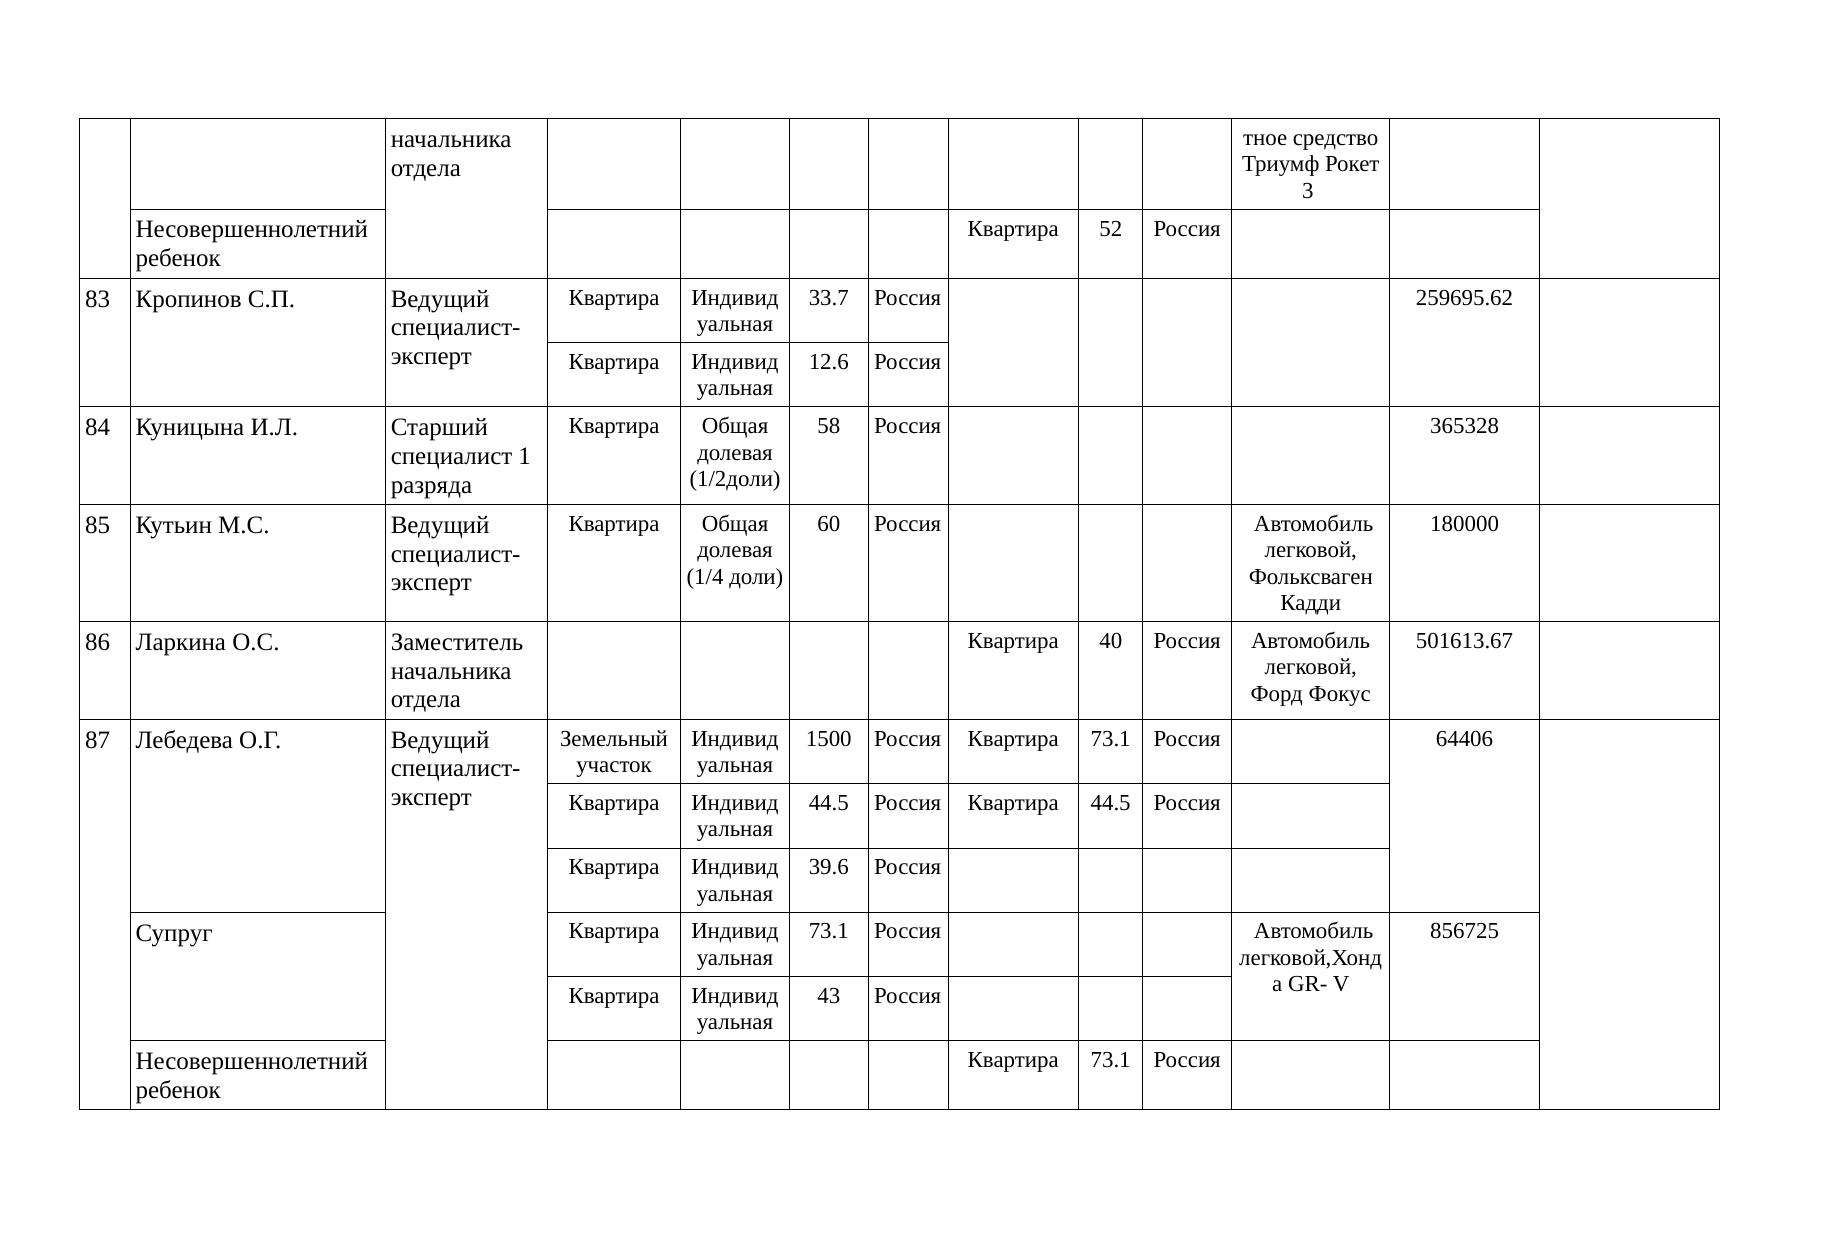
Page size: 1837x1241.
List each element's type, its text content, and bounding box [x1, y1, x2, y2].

table_cell [1232, 784, 1389, 847]
table_cell Квартира [548, 849, 680, 912]
table_cell [949, 849, 1078, 912]
table_cell Россия [1143, 784, 1231, 847]
table_cell 73,1 [1079, 1041, 1142, 1109]
table_cell 1500 [790, 720, 868, 783]
table_cell Несовершеннолетнийребенок [131, 210, 385, 278]
table_cell Квартира [548, 977, 680, 1040]
table_cell [1540, 407, 1719, 504]
table_cell Квартира [548, 343, 680, 406]
table_cell [1079, 505, 1142, 621]
table_cell Россия [869, 505, 948, 621]
table_cell [1143, 913, 1231, 976]
table_cell Россия [869, 720, 948, 783]
table_cell [548, 119, 680, 209]
table_cell [548, 1041, 680, 1109]
table_cell Кутьин М.С. [131, 505, 385, 621]
table_cell [1232, 1041, 1389, 1109]
table_cell [548, 622, 680, 719]
table_cell 44,5 [790, 784, 868, 847]
table_cell Ведущий специалист-эксперт [386, 279, 547, 406]
table_cell [1540, 279, 1719, 406]
table_cell Лебедева О.Г. [131, 720, 385, 912]
table_cell [869, 210, 948, 278]
table_cell [548, 210, 680, 278]
table_cell 180000 [1390, 505, 1539, 621]
table_cell [1232, 210, 1389, 278]
table_cell 73,1 [790, 913, 868, 976]
table_cell Земельный участок [548, 720, 680, 783]
table_cell [1540, 622, 1719, 719]
table_cell 73,1 [1079, 720, 1142, 783]
table_cell Автомобиль легковой,Хонда GR- V [1232, 913, 1389, 1040]
table_cell Индивидуальная [681, 849, 789, 912]
table_cell Россия [869, 784, 948, 847]
table_cell [1079, 913, 1142, 976]
table_cell [869, 119, 948, 209]
table_cell Ведущий специалист-эксперт [386, 505, 547, 621]
table_cell [1079, 977, 1142, 1040]
table_cell [949, 505, 1078, 621]
table_cell 85 [80, 505, 130, 621]
table_cell [790, 1041, 868, 1109]
table_cell Индивидуальная [681, 784, 789, 847]
table_cell Индивидуальная [681, 977, 789, 1040]
table_cell Автомобиль легковой, Фольксваген Кадди [1232, 505, 1389, 621]
table_cell тное средство Триумф Рокет 3 [1232, 119, 1389, 209]
table_cell [681, 119, 789, 209]
table_cell Супруг [131, 913, 385, 1040]
table_cell [1143, 119, 1231, 209]
table_cell [681, 210, 789, 278]
table_cell Индивидуальная [681, 279, 789, 342]
table_cell Россия [1143, 210, 1231, 278]
table_cell [1540, 119, 1719, 278]
table_cell Россия [869, 913, 948, 976]
table_cell Квартира [548, 279, 680, 342]
table_cell [1540, 720, 1719, 1109]
table_cell 83 [80, 279, 130, 406]
table_cell [1143, 505, 1231, 621]
table_cell Квартира [949, 784, 1078, 847]
table_cell Индивидуальная [681, 343, 789, 406]
table_cell [1143, 849, 1231, 912]
table_cell Общая долевая (1/2доли) [681, 407, 789, 504]
table_cell Россия [869, 977, 948, 1040]
table_cell Ларкина О.С. [131, 622, 385, 719]
table_cell [790, 119, 868, 209]
table_cell 43 [790, 977, 868, 1040]
table_cell [681, 1041, 789, 1109]
table_cell [80, 119, 130, 278]
table_cell [1079, 849, 1142, 912]
table_cell [1079, 407, 1142, 504]
table_cell [949, 119, 1078, 209]
table_cell Квартира [949, 720, 1078, 783]
table_cell [949, 913, 1078, 976]
table_cell Куницына И.Л. [131, 407, 385, 504]
table_cell Квартира [548, 784, 680, 847]
table_cell 44,5 [1079, 784, 1142, 847]
table_cell 86 [80, 622, 130, 719]
table_cell Квартира [949, 210, 1078, 278]
table_cell Россия [869, 407, 948, 504]
table_cell Россия [869, 343, 948, 406]
table_cell Квартира [949, 1041, 1078, 1109]
table_cell Заместитель начальника отдела [386, 622, 547, 719]
table_cell [790, 210, 868, 278]
table_cell [1143, 407, 1231, 504]
table_cell [1143, 977, 1231, 1040]
table_cell 52 [1079, 210, 1142, 278]
table_cell [1232, 279, 1389, 406]
table_cell 84 [80, 407, 130, 504]
table_cell 60 [790, 505, 868, 621]
table_cell [869, 622, 948, 719]
table_cell Старший специалист 1 разряда [386, 407, 547, 504]
table_cell [949, 977, 1078, 1040]
table_cell 458417,46 [1390, 119, 1539, 209]
table_cell Квартира [949, 622, 1078, 719]
table_cell [949, 407, 1078, 504]
table_cell Автомобиль легковой, Форд Фокус [1232, 622, 1389, 719]
table_cell 40 [1079, 622, 1142, 719]
table_cell 39,6 [790, 849, 868, 912]
table_cell [1232, 720, 1389, 783]
table_cell Общая долевая (1/4 доли) [681, 505, 789, 621]
table_cell [681, 622, 789, 719]
table_cell [790, 622, 868, 719]
table_cell начальника отдела [386, 119, 547, 278]
table_cell Ведущий специалист-эксперт [386, 720, 547, 1109]
table_cell 856725 [1390, 913, 1539, 1040]
table_cell Несовершеннолетнийребенок [131, 1041, 385, 1109]
table_cell Квартира [548, 913, 680, 976]
table_cell Индивидуальная [681, 720, 789, 783]
table_cell [1232, 407, 1389, 504]
table_cell Россия [1143, 1041, 1231, 1109]
table_cell [1232, 849, 1389, 912]
table_cell 87 [80, 720, 130, 1109]
table_cell 58 [790, 407, 868, 504]
table_cell 501613,67 [1390, 622, 1539, 719]
table_cell 64406 [1390, 720, 1539, 912]
table_cell [1143, 279, 1231, 406]
table_cell [949, 279, 1078, 406]
table_cell Квартира [548, 407, 680, 504]
table_cell Россия [1143, 720, 1231, 783]
table_cell Россия [869, 279, 948, 342]
table_cell 259695,62 [1390, 279, 1539, 406]
table_cell [1079, 279, 1142, 406]
table_cell 33,7 [790, 279, 868, 342]
table_cell Россия [869, 849, 948, 912]
table_cell 12,6 [790, 343, 868, 406]
table_cell Индивидуальная [681, 913, 789, 976]
table_cell [131, 119, 385, 209]
table_cell [1390, 1041, 1539, 1109]
table_cell [869, 1041, 948, 1109]
table_cell Россия [1143, 622, 1231, 719]
table_cell 365328 [1390, 407, 1539, 504]
table_cell [1079, 119, 1142, 209]
table_cell [1540, 505, 1719, 621]
table_cell Квартира [548, 505, 680, 621]
table_cell Кропинов С.П. [131, 279, 385, 406]
table_cell [1390, 210, 1539, 278]
